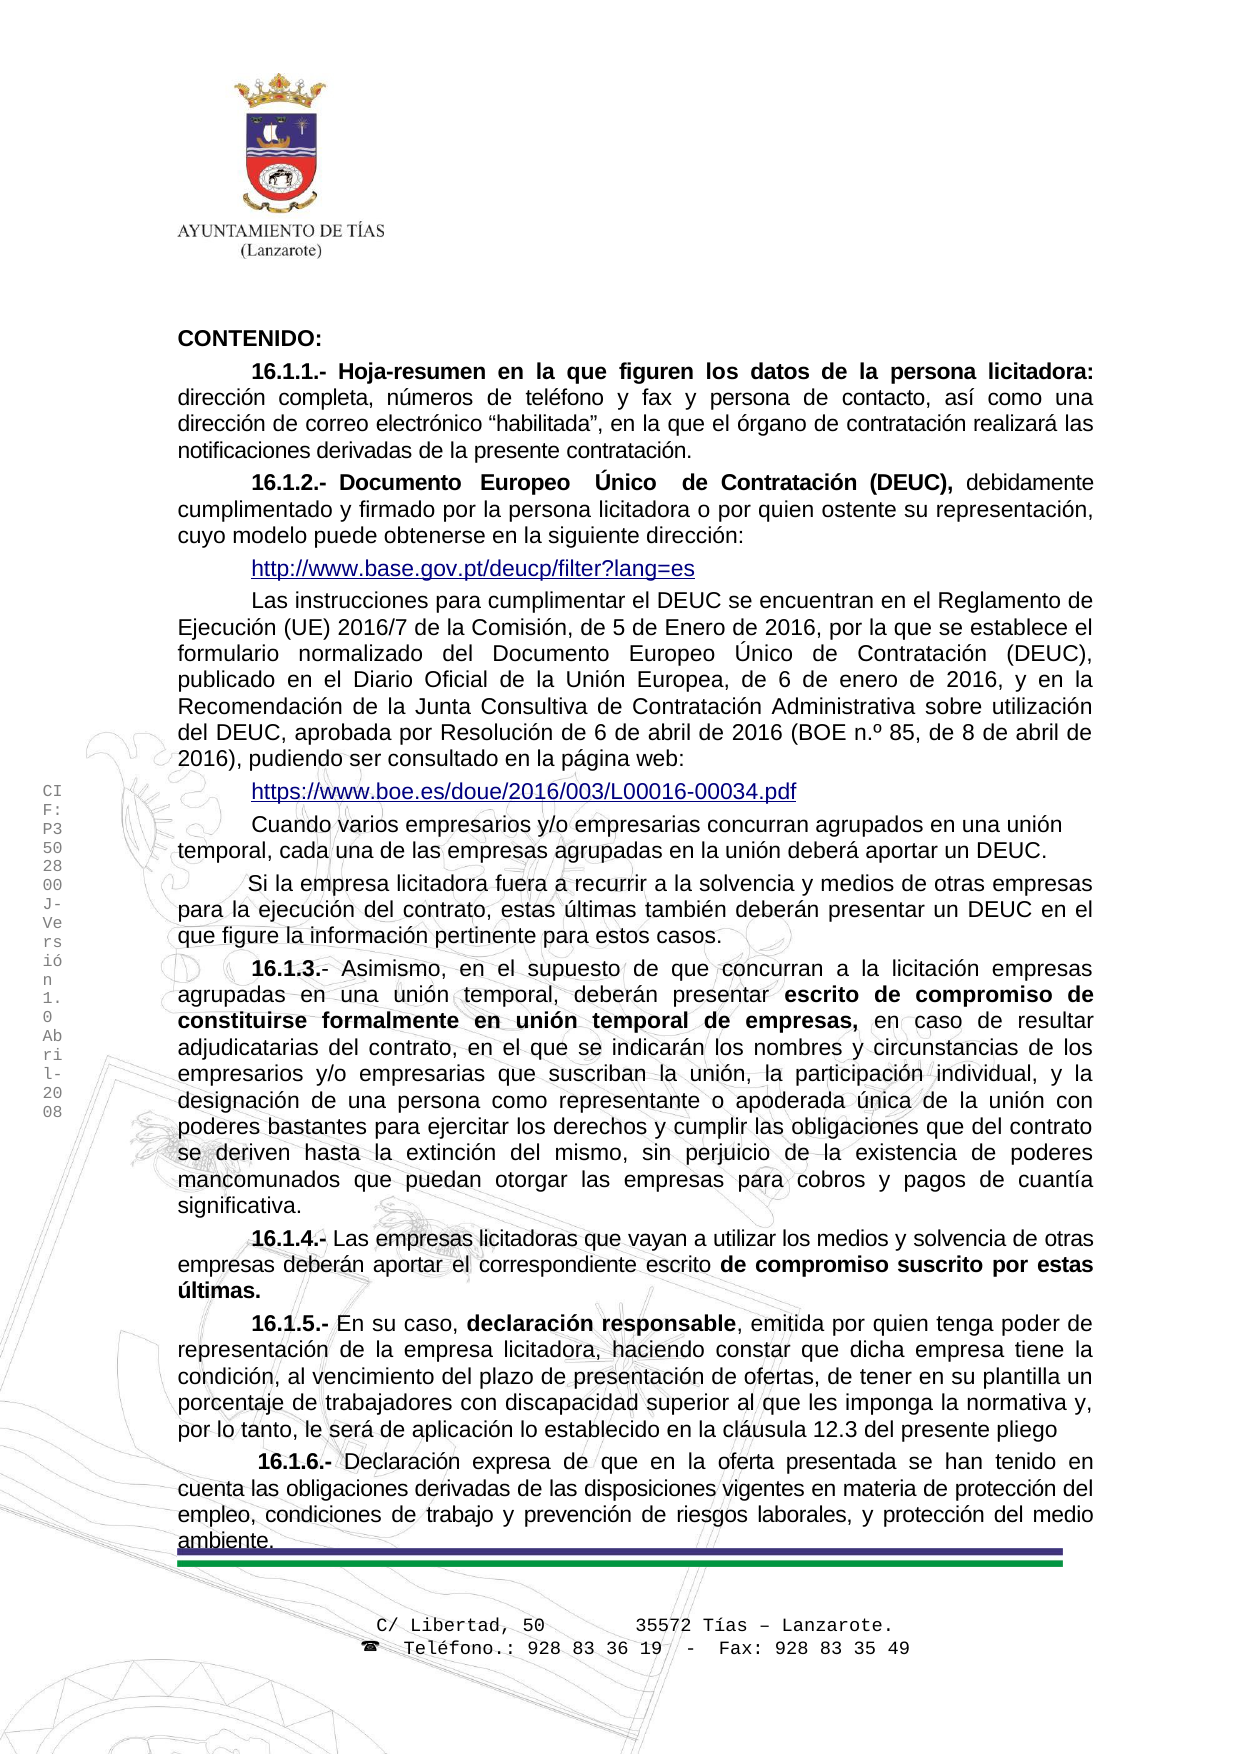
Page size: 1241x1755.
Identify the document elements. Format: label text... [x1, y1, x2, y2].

text 16.1.3.- Asimismo, en el supuesto de que concurran a la licitación empresas agrupadas en una unión temporal, deberán presentar escrito de compromiso de constituirse formalmente en unión temporal de empresas, en caso de resultar adjudicatarias del contrato, en el que se indicarán los nombres y circunstancias de los empresarios y/o empresarias que suscriban la unión, la participación individual, y la designación de una persona como representante o apoderada única de la unión con poderes bastantes para ejercitar los derechos y cumplir las obligaciones que del contrato se deriven hasta la extinción del mismo, sin perjuicio de la existencia de poderes mancomunados que puedan otorgar las empresas para cobros y pagos de cuantía significativa. [995, 955, 1094, 1218]
text https://www.boe.es/doue/2016/003/L00016-00034.pdf [995, 778, 1107, 804]
text 16.1.1.- Hoja-resumen en la que figuren los datos de la persona licitadora: dirección completa, números de teléfono y fax y persona de contacto, así como una dirección de correo electrónico “habilitada”, en la que el órgano de contratación realizará las notificaciones derivadas de la presente contratación. [177, 358, 1094, 463]
text 16.1.4.- Las empresas licitadoras que vayan a utilizar los medios y solvencia de otras empresas deberán aportar el correspondiente escrito de compromiso suscrito por estas últimas. [995, 1224, 1094, 1304]
text http://www.base.gov.pt/deucp/filter?lang=es [251, 555, 1107, 581]
text 16.1.2.- Documento Europeo Único de Contratación (DEUC), debidamente cumplimentado y firmado por la persona licitadora o por quien ostente su representación, cuyo modelo puede obtenerse en la siguiente dirección: [177, 469, 1094, 548]
text 16.1.6.- Declaración expresa de que en la oferta presentada se han tenido en cuenta las obligaciones derivadas de las disposiciones vigentes en materia de protección del empleo, condiciones de trabajo y prevención de riesgos laborales, y protección del medio ambiente. [995, 1448, 1094, 1554]
text C/ Libertad, 50 35572 Tías – Lanzarote. [995, 1616, 1107, 1637]
text Cuando varios empresarios y/o empresarias concurran agrupados en una unión temporal, cada una de las empresas agrupadas en la unión deberá aportar un DEUC. [995, 811, 1107, 863]
text CIF: P3502800J-Versión 1.0 Abril-2008 [42, 783, 63, 1122]
text Las instrucciones para cumplimentar el DEUC se encuentran en el Reglamento de Ejecución (UE) 2016/7 de la Comisión, de 5 de Enero de 2016, por la que se establece el formulario normalizado del Documento Europeo Único de Contratación (DEUC), publicado en el Diario Oficial de la Unión Europea, de 6 de enero de 2016, y en la Recomendación de la Junta Consultiva de Contratación Administrativa sobre utilización del DEUC, aprobada por Resolución de 6 de abril de 2016 (BOE n.º 85, de 8 de abril de 2016), pudiendo ser consultado en la página web: [177, 587, 1094, 772]
text Si la empresa licitadora fuera a recurrir a la solvencia y medios de otras empresas para la ejecución del contrato, estas últimas también deberán presentar un DEUC en el que figure la información pertinente para estos casos. [995, 869, 1094, 949]
subtitle CONTENIDO: [177, 325, 1107, 351]
text 16.1.5.- En su caso, declaración responsable, emitida por quien tenga poder de representación de la empresa licitadora, haciendo constar que dicha empresa tiene la condición, al vencimiento del plazo de presentación de ofertas, de tener en su plantilla un porcentaje de trabajadores con discapacidad superior al que les imponga la normativa y, por lo tanto, le será de aplicación lo establecido en la cláusula 12.3 del presente pliego [995, 1310, 1093, 1442]
text  Teléfono.: 928 83 36 19 - Fax: 928 83 35 49 [995, 1637, 1107, 1660]
